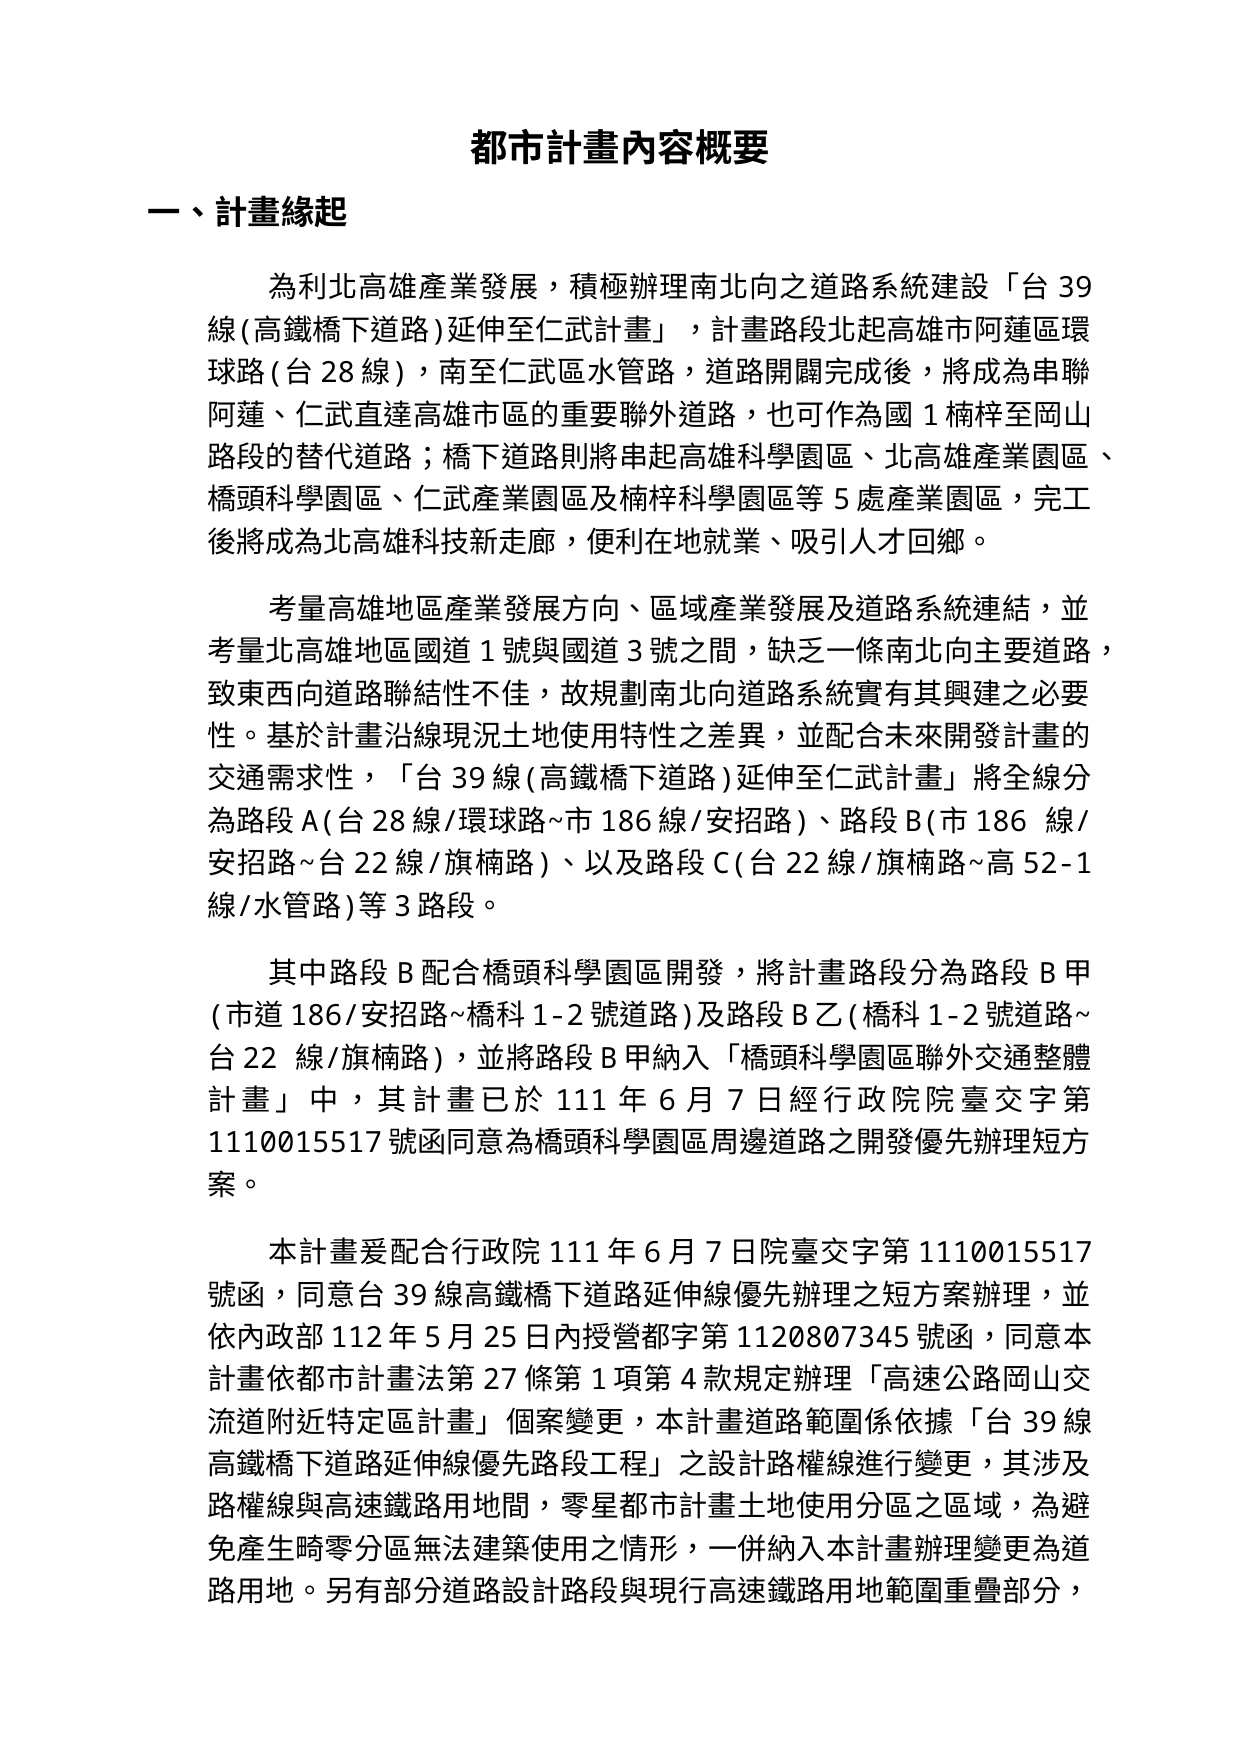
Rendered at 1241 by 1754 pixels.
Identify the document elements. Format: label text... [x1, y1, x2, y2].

text 為利北高雄產業發展，積極辦理南北向之道路系統建設「台39線(高鐵橋下道路)延伸至仁武計畫」，計畫路段北起高雄市阿蓮區環球路(台28線)，南至仁武區水管路，道路開闢完成後，將成為串聯阿蓮、仁武直達高雄市區的重要聯外道路，也可作為國1楠梓至岡山路段的替代道路；橋下道路則將串起高雄科學園區、北高雄產業園區、橋頭科學園區、仁武產業園區及楠梓科學園區等5處產業園區，完工後將成為北高雄科技新走廊，便利在地就業、吸引人才回鄉。 [207, 264, 1092, 561]
text 都市計畫內容概要 [148, 118, 1092, 172]
text 其中路段B配合橋頭科學園區開發，將計畫路段分為路段B甲(市道186/安招路~橋科1-2號道路)及路段B乙(橋科1-2號道路~台22 線/旗楠路)，並將路段B甲納入「橋頭科學園區聯外交通整體計畫」中，其計畫已於111年6月7日經行政院院臺交字第1110015517號函同意為橋頭科學園區周邊道路之開發優先辦理短方案。 [207, 949, 1092, 1204]
text 本計畫爰配合行政院111年6月7日院臺交字第1110015517號函，同意台39線高鐵橋下道路延伸線優先辦理之短方案辦理，並依內政部112年5月25日內授營都字第1120807345號函，同意本計畫依都市計畫法第27條第1項第4款規定辦理「高速公路岡山交流道附近特定區計畫」個案變更，本計畫道路範圍係依據「台39線高鐵橋下道路延伸線優先路段工程」之設計路權線進行變更，其涉及路權線與高速鐵路用地間，零星都市計畫土地使用分區之區域，為避免產生畸零分區無法建築使用之情形，一併納入本計畫辦理變更為道路用地。另有部分道路設計路段與現行高速鐵路用地範圍重疊部分， [207, 1229, 1092, 1610]
text 一、計畫緣起 [148, 191, 1092, 233]
text 考量高雄地區產業發展方向、區域產業發展及道路系統連結，並考量北高雄地區國道1號與國道3號之間，缺乏一條南北向主要道路，致東西向道路聯結性不佳，故規劃南北向道路系統實有其興建之必要性。基於計畫沿線現況土地使用特性之差異，並配合未來開發計畫的交通需求性，「台39線(高鐵橋下道路)延伸至仁武計畫」將全線分為路段A(台28線/環球路~市186線/安招路)、路段B(市186 線/安招路~台22線/旗楠路)、以及路段C(台22線/旗楠路~高52-1線/水管路)等3路段。 [207, 586, 1092, 924]
